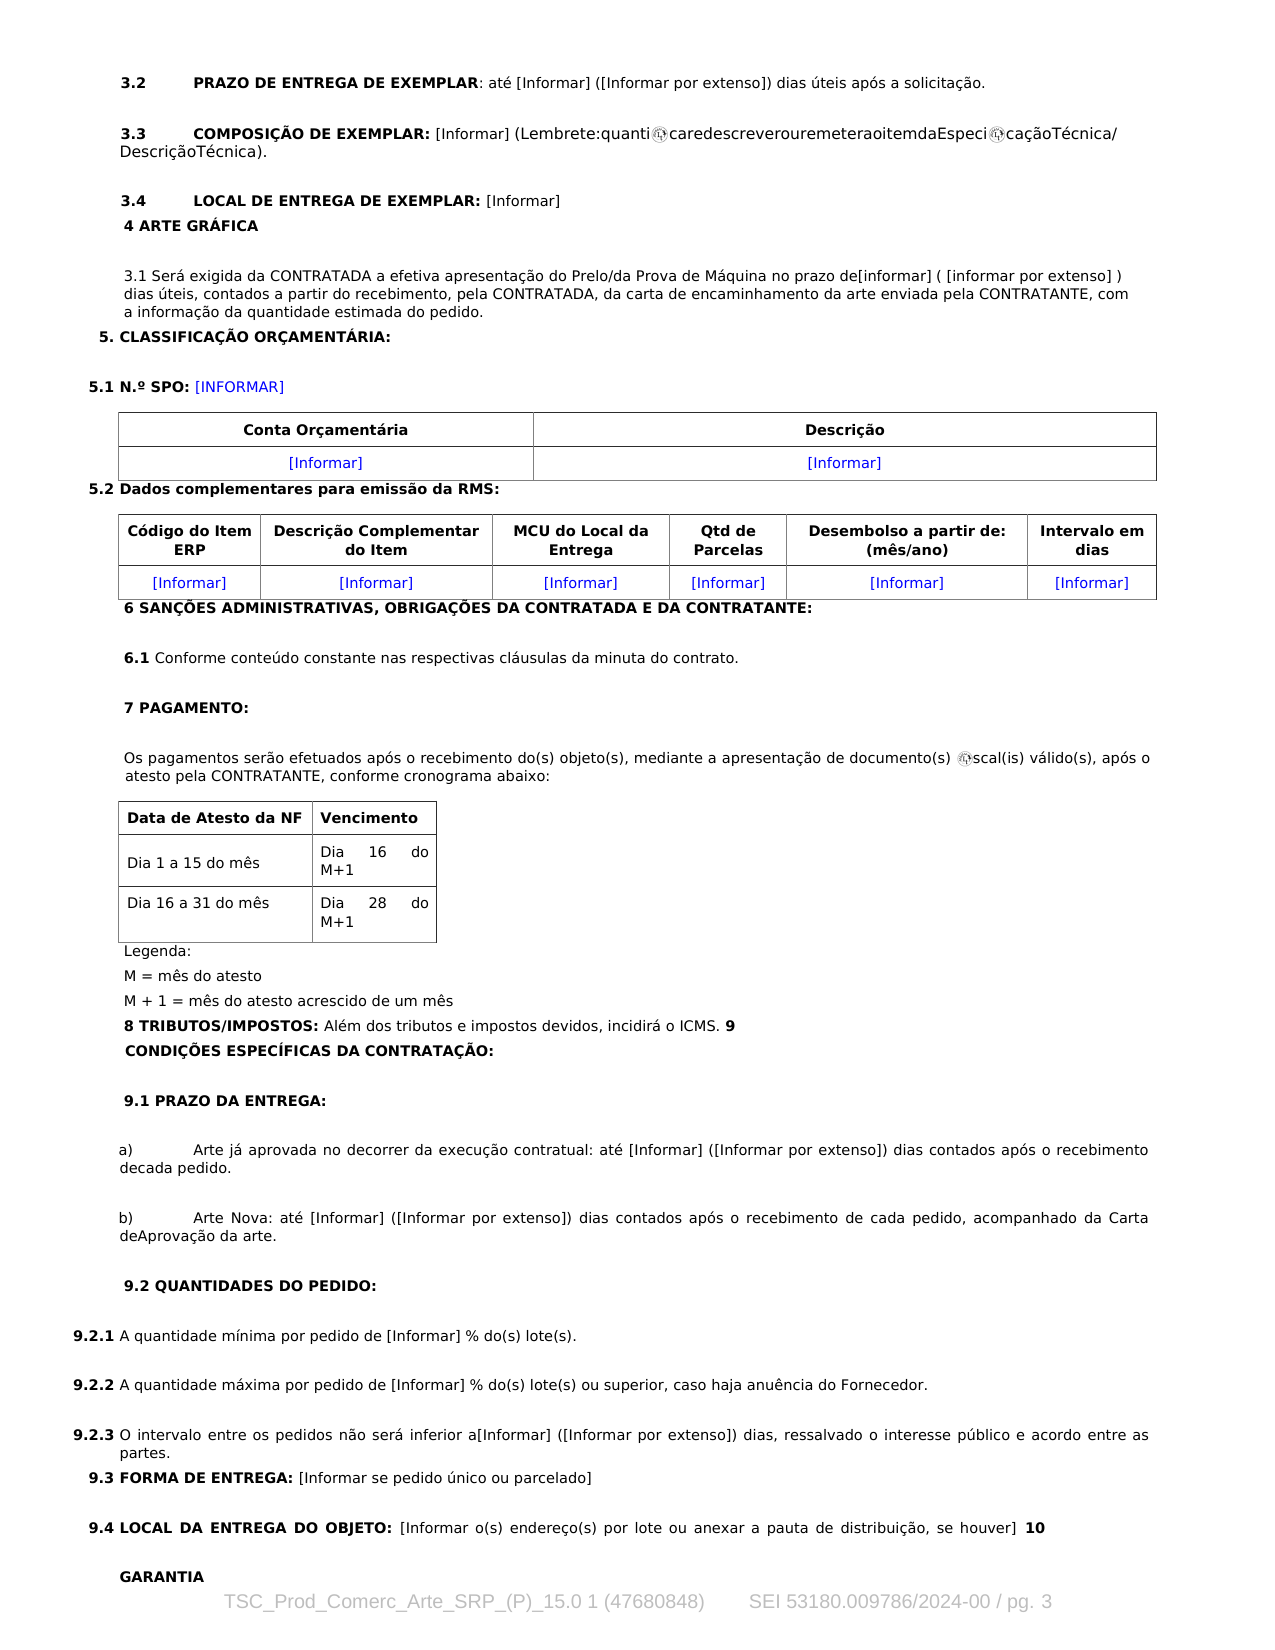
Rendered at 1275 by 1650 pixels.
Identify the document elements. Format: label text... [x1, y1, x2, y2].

list PAGAMENTO: [124, 700, 1169, 717]
text dias úteis, contados a partir do recebimento, pela CONTRATADA, da carta de encaminhamento da arte enviada pela CONTRATANTE, com [124, 286, 1151, 303]
table_cell Dia 1 a 15 do mês [119, 835, 312, 886]
table_header Desembolso a partir de: (mês/ano) [787, 515, 1027, 565]
table_cell [Informar] [119, 447, 533, 480]
table_cell [Informar] [670, 566, 786, 599]
list Arte Nova: até [Informar] ([Informar por extenso]) dias contados após o recebimento de cada pedido, acompanhado da Carta deAprovação da arte. [118, 1210, 1151, 1245]
table_header Data de Atesto da NF [119, 802, 312, 834]
table_header Descrição Complementar do Item [261, 515, 492, 565]
list LOCAL DE ENTREGA DE EXEMPLAR: [Informar] [119, 193, 1151, 210]
list Dados complementares para emissão da RMS: [88, 481, 1169, 498]
table_cell Dia 28 do M+1 [313, 887, 436, 942]
list CLASSIFICAÇÃO ORÇAMENTÁRIA: [98, 329, 1169, 346]
table_header Qtd de Parcelas [670, 515, 786, 565]
text M + 1 = mês do atesto acrescido de um mês [124, 993, 1151, 1010]
list PRAZO DE ENTREGA DE EXEMPLAR: até [Informar] ([Informar por extenso]) dias úteis após a solicitação. [119, 75, 1151, 92]
text 9.2 QUANTIDADES DO PEDIDO: [124, 1278, 1169, 1295]
text 9.1 PRAZO DA ENTREGA: [124, 1092, 1169, 1109]
text Os pagamentos serão efetuados após o recebimento do(s) objeto(s), mediante a apresentação de documento(s) scal(is) válido(s), após o atesto pela CONTRATANTE, conforme cronograma abaixo: [124, 749, 1151, 784]
table_cell [Informar] [787, 566, 1027, 599]
list A quantidade máxima por pedido de [Informar] % do(s) lote(s) ou superior, caso haja anuência do Fornecedor. [73, 1377, 1151, 1394]
table_cell Dia 16 do M+1 [313, 835, 436, 886]
text M = mês do atesto [124, 968, 1151, 985]
table_header Código do Item ERP [119, 515, 260, 565]
list N.º SPO: [INFORMAR] [88, 379, 1169, 396]
list COMPOSIÇÃO DE EXEMPLAR: [Informar] (Lembrete:quanticaredescreverouremeteraoitemdaEspecicaçãoTécnica/ DescriçãoTécnica). [119, 125, 1151, 161]
table_cell [Informar] [493, 566, 669, 599]
table_cell [Informar] [261, 566, 492, 599]
text 3.1 Será exigida da CONTRATADA a efetiva apresentação do Prelo/da Prova de Máquina no prazo de[informar] ( [informar por extenso] ) [124, 268, 1151, 285]
list FORMA DE ENTREGA: [Informar se pedido único ou parcelado] [88, 1470, 1045, 1487]
text 4 ARTE GRÁFICA [124, 218, 1169, 235]
table_cell [Informar] [1028, 566, 1156, 599]
table_header MCU do Local da Entrega [493, 515, 669, 565]
list SANÇÕES ADMINISTRATIVAS, OBRIGAÇÕES DA CONTRATADA E DA CONTRATANTE: [124, 600, 1169, 617]
text 8 TRIBUTOS/IMPOSTOS: Além dos tributos e impostos devidos, incidirá o ICMS. 9 CONDIÇÕES ESPECÍFICAS DA CONTRATAÇÃO: [124, 1018, 741, 1060]
text Legenda: [124, 943, 1151, 960]
text 6.1 Conforme conteúdo constante nas respectivas cláusulas da minuta do contrato. [124, 650, 1151, 667]
table_header Conta Orçamentária [119, 413, 533, 446]
table_header Descrição [534, 413, 1156, 446]
list LOCAL DA ENTREGA DO OBJETO: [Informar o(s) endereço(s) por lote ou anexar a pauta de distribuição, se houver] 10 GARANTIA [88, 1520, 1045, 1586]
table_header Vencimento [313, 802, 436, 834]
text a informação da quantidade estimada do pedido. [124, 304, 1151, 321]
list A quantidade mínima por pedido de [Informar] % do(s) lote(s). [73, 1328, 1151, 1344]
table_header Intervalo em dias [1028, 515, 1156, 565]
table_cell [Informar] [534, 447, 1156, 480]
list O intervalo entre os pedidos não será inferior a[Informar] ([Informar por extenso]) dias, ressalvado o interesse público e acordo entre as partes. [73, 1427, 1151, 1462]
table_cell [Informar] [119, 566, 260, 599]
list Arte já aprovada no decorrer da execução contratual: até [Informar] ([Informar por extenso]) dias contados após o recebimento decada pedido. [118, 1142, 1151, 1177]
table_cell Dia 16 a 31 do mês [119, 887, 312, 942]
